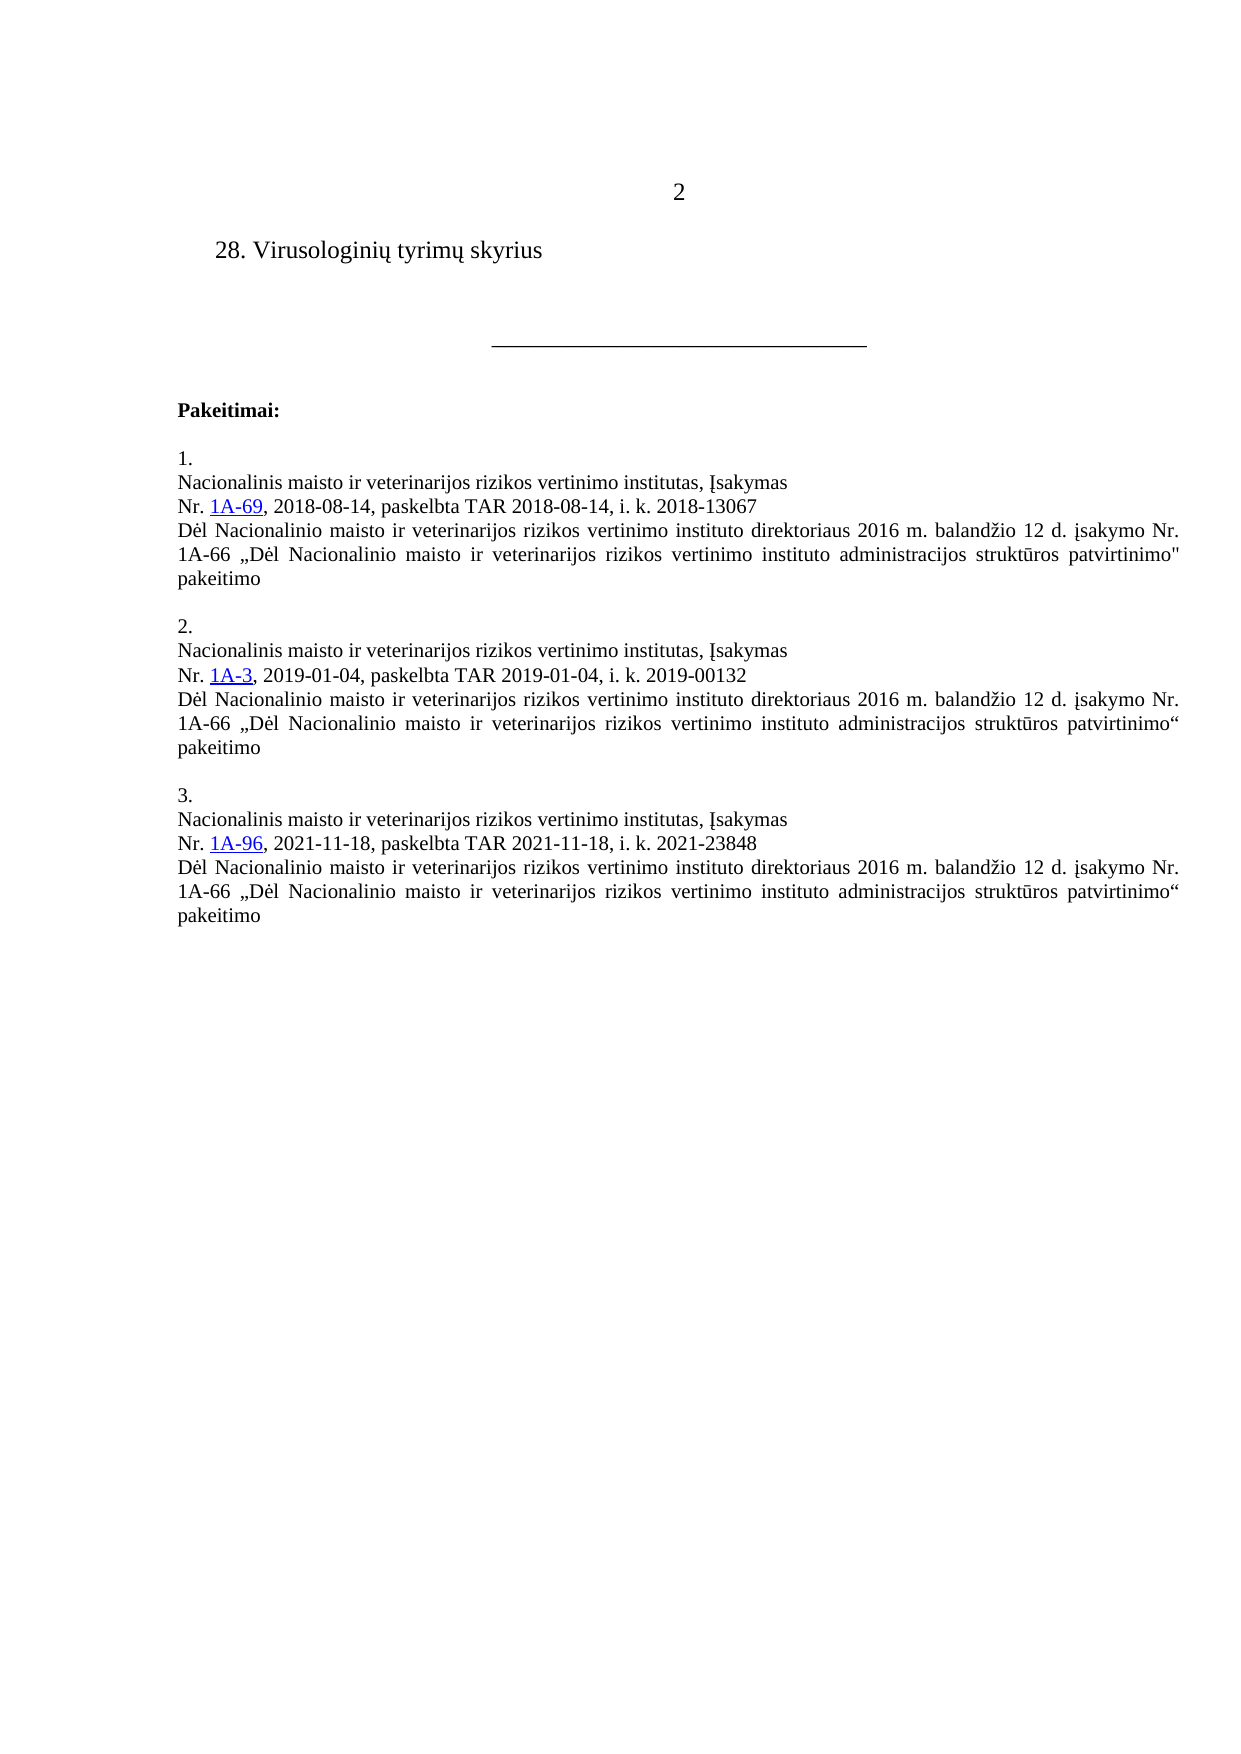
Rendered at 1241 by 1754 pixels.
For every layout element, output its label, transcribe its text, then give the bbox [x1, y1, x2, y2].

text Pakeitimai: [177, 398, 1181, 422]
text ______________________________ [177, 321, 1181, 350]
text Nacionalinis maisto ir veterinarijos rizikos vertinimo institutas, Įsakymas [177, 470, 1181, 494]
text 1. [177, 446, 1181, 470]
text Nr. 1A-69, 2018-08-14, paskelbta TAR 2018-08-14, i. k. 2018-13067 [177, 494, 1181, 518]
text Dėl Nacionalinio maisto ir veterinarijos rizikos vertinimo instituto direktoriaus 2016 m. balandžio 12 d. įsakymo Nr. 1A-66 „Dėl Nacionalinio maisto ir veterinarijos rizikos vertinimo instituto administracijos struktūros patvirtinimo“ pakeitimo [177, 855, 1181, 927]
text Nr. 1A-3, 2019-01-04, paskelbta TAR 2019-01-04, i. k. 2019-00132 [177, 662, 1181, 687]
text Dėl Nacionalinio maisto ir veterinarijos rizikos vertinimo instituto direktoriaus 2016 m. balandžio 12 d. įsakymo Nr. 1A-66 „Dėl Nacionalinio maisto ir veterinarijos rizikos vertinimo instituto administracijos struktūros patvirtinimo" pakeitimo [177, 518, 1181, 590]
text Nr. 1A-96, 2021-11-18, paskelbta TAR 2021-11-18, i. k. 2021-23848 [177, 831, 1181, 855]
text Nacionalinis maisto ir veterinarijos rizikos vertinimo institutas, Įsakymas [177, 807, 1181, 831]
text 3. [177, 783, 1181, 807]
text 2. [177, 614, 1181, 638]
text Dėl Nacionalinio maisto ir veterinarijos rizikos vertinimo instituto direktoriaus 2016 m. balandžio 12 d. įsakymo Nr. 1A-66 „Dėl Nacionalinio maisto ir veterinarijos rizikos vertinimo instituto administracijos struktūros patvirtinimo“ pakeitimo [177, 687, 1181, 759]
text Nacionalinis maisto ir veterinarijos rizikos vertinimo institutas, Įsakymas [177, 638, 1181, 662]
text 28. Virusologinių tyrimų skyrius [177, 235, 1181, 263]
